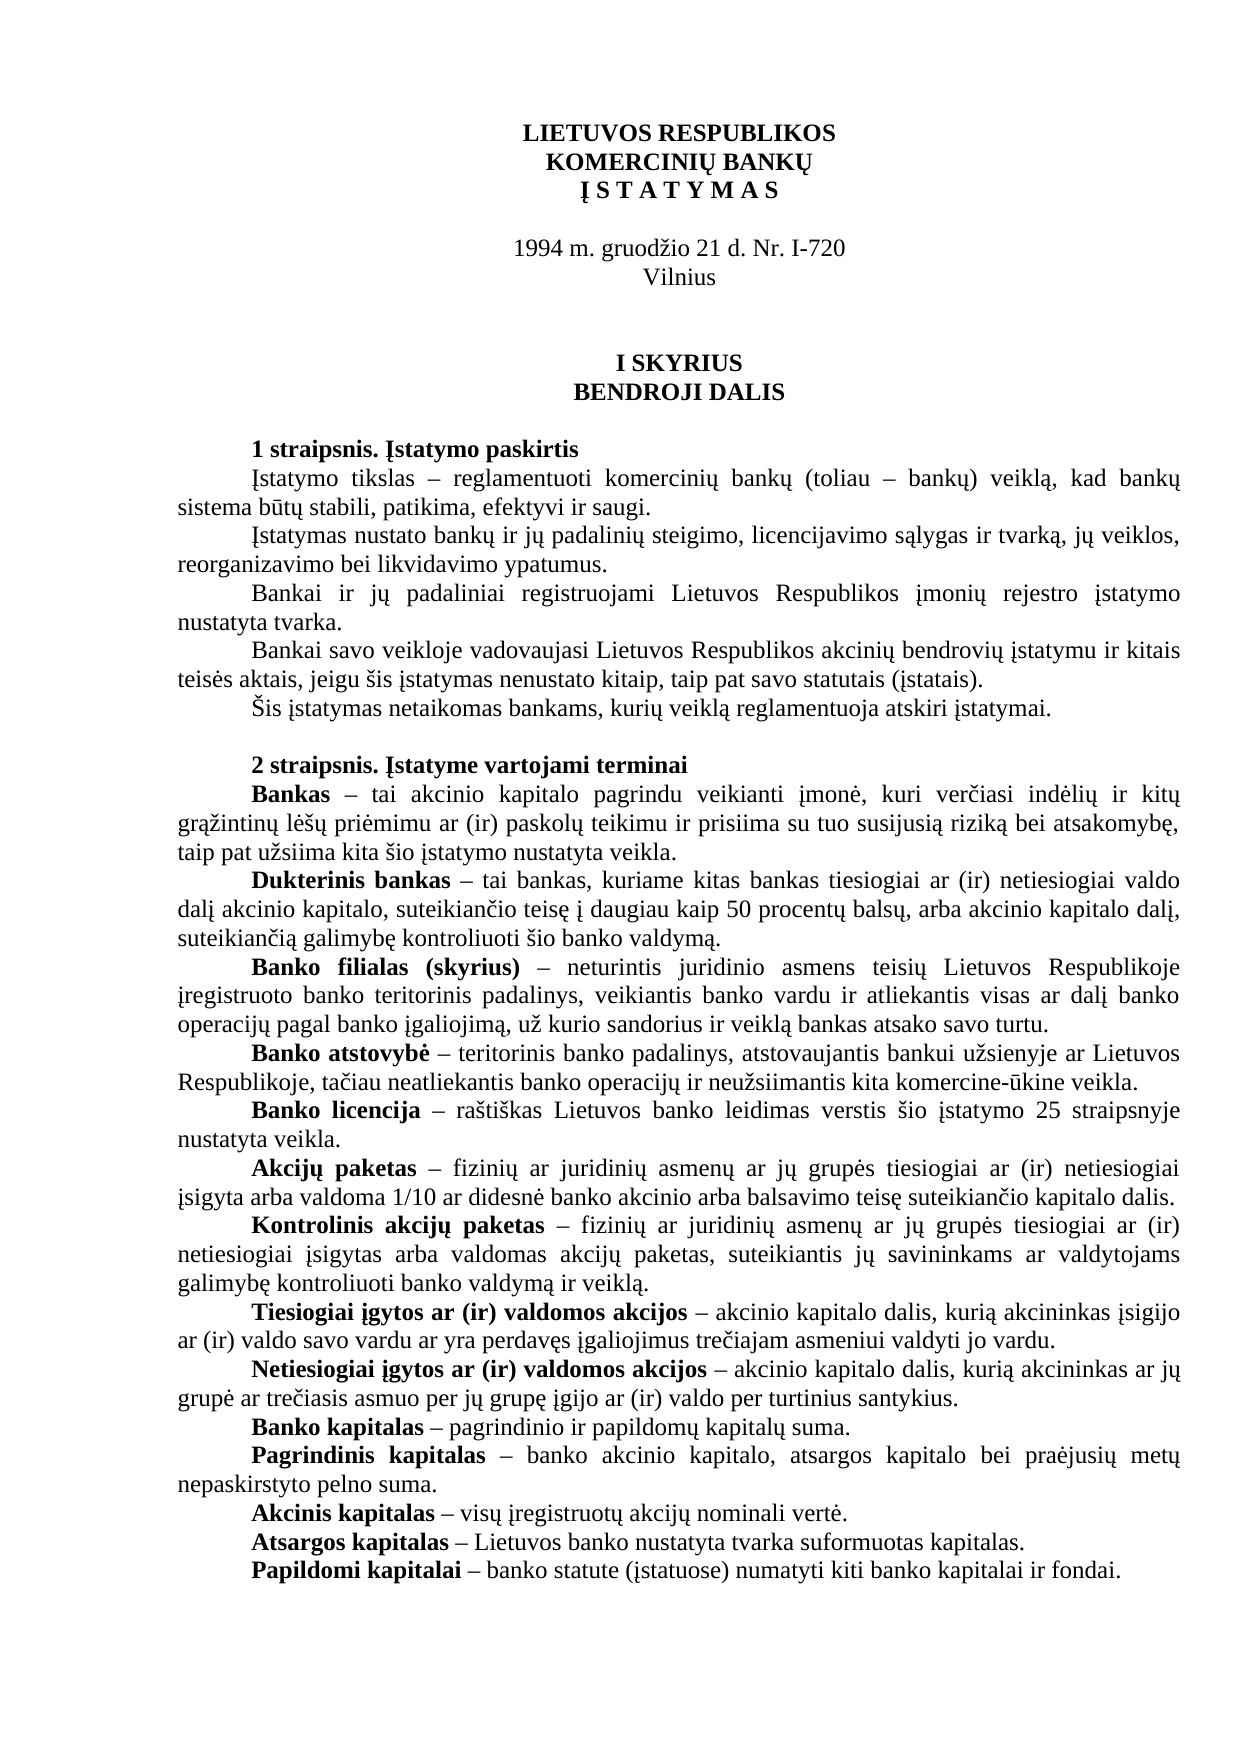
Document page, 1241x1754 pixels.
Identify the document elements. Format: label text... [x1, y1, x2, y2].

text Pagrindinis kapitalas – banko akcinio kapitalo, atsargos kapitalo bei praėjusių metų nepaskirstyto pelno suma. [177, 1441, 1181, 1498]
text 2 straipsnis. Įstatyme vartojami terminai [177, 751, 1181, 779]
text Tiesiogiai įgytos ar (ir) valdomos akcijos – akcinio kapitalo dalis, kurią akcininkas įsigijo ar (ir) valdo savo vardu ar yra perdavęs įgaliojimus trečiajam asmeniui valdyti jo vardu. [177, 1297, 1181, 1354]
text LIETUVOS RESPUBLIKOS [177, 118, 1181, 147]
text Dukterinis bankas – tai bankas, kuriame kitas bankas tiesiogiai ar (ir) netiesiogiai valdo dalį akcinio kapitalo, suteikiančio teisę į daugiau kaip 50 procentų balsų, arba akcinio kapitalo dalį, suteikiančią galimybę kontroliuoti šio banko valdymą. [177, 866, 1181, 952]
text Bankas – tai akcinio kapitalo pagrindu veikianti įmonė, kuri verčiasi indėlių ir kitų grąžintinų lėšų priėmimu ar (ir) paskolų teikimu ir prisiima su tuo susijusią riziką bei atsakomybę, taip pat užsiima kita šio įstatymo nustatyta veikla. [177, 779, 1181, 866]
text I SKYRIUS [177, 348, 1181, 377]
text Banko licencija – raštiškas Lietuvos banko leidimas verstis šio įstatymo 25 straipsnyje nustatyta veikla. [177, 1096, 1181, 1153]
text Įstatymo tikslas – reglamentuoti komercinių bankų (toliau – bankų) veiklą, kad bankų sistema būtų stabili, patikima, efektyvi ir saugi. [177, 463, 1181, 521]
text Į S T A T Y M A S [177, 176, 1181, 204]
text Akcinis kapitalas – visų įregistruotų akcijų nominali vertė. [177, 1498, 1181, 1527]
text Vilnius [177, 262, 1181, 291]
text Šis įstatymas netaikomas bankams, kurių veiklą reglamentuoja atskiri įstatymai. [177, 693, 1181, 722]
text Netiesiogiai įgytos ar (ir) valdomos akcijos – akcinio kapitalo dalis, kurią akcininkas ar jų grupė ar trečiasis asmuo per jų grupę įgijo ar (ir) valdo per turtinius santykius. [177, 1354, 1181, 1412]
text Papildomi kapitalai – banko statute (įstatuose) numatyti kiti banko kapitalai ir fondai. [177, 1556, 1181, 1584]
text Atsargos kapitalas – Lietuvos banko nustatyta tvarka suformuotas kapitalas. [177, 1527, 1181, 1556]
text Banko kapitalas – pagrindinio ir papildomų kapitalų suma. [177, 1412, 1181, 1441]
text Akcijų paketas – fizinių ar juridinių asmenų ar jų grupės tiesiogiai ar (ir) netiesiogiai įsigyta arba valdoma 1/10 ar didesnė banko akcinio arba balsavimo teisę suteikiančio kapitalo dalis. [177, 1153, 1181, 1211]
text Bankai savo veikloje vadovaujasi Lietuvos Respublikos akcinių bendrovių įstatymu ir kitais teisės aktais, jeigu šis įstatymas nenustato kitaip, taip pat savo statutais (įstatais). [177, 636, 1181, 693]
text Kontrolinis akcijų paketas – fizinių ar juridinių asmenų ar jų grupės tiesiogiai ar (ir) netiesiogiai įsigytas arba valdomas akcijų paketas, suteikiantis jų savininkams ar valdytojams galimybę kontroliuoti banko valdymą ir veiklą. [177, 1211, 1181, 1297]
text 1994 m. gruodžio 21 d. Nr. I-720 [177, 233, 1181, 262]
text Įstatymas nustato bankų ir jų padalinių steigimo, licencijavimo sąlygas ir tvarką, jų veiklos, reorganizavimo bei likvidavimo ypatumus. [177, 521, 1181, 578]
text BENDROJI DALIS [177, 377, 1181, 406]
text Banko atstovybė – teritorinis banko padalinys, atstovaujantis bankui užsienyje ar Lietuvos Respublikoje, tačiau neatliekantis banko operacijų ir neužsiimantis kita komercine-ūkine veikla. [177, 1038, 1181, 1096]
text KOMERCINIŲ BANKŲ [177, 147, 1181, 176]
text Banko filialas (skyrius) – neturintis juridinio asmens teisių Lietuvos Respublikoje įregistruoto banko teritorinis padalinys, veikiantis banko vardu ir atliekantis visas ar dalį banko operacijų pagal banko įgaliojimą, už kurio sandorius ir veiklą bankas atsako savo turtu. [177, 952, 1181, 1038]
text 1 straipsnis. Įstatymo paskirtis [177, 434, 1181, 463]
text Bankai ir jų padaliniai registruojami Lietuvos Respublikos įmonių rejestro įstatymo nustatyta tvarka. [177, 578, 1181, 636]
